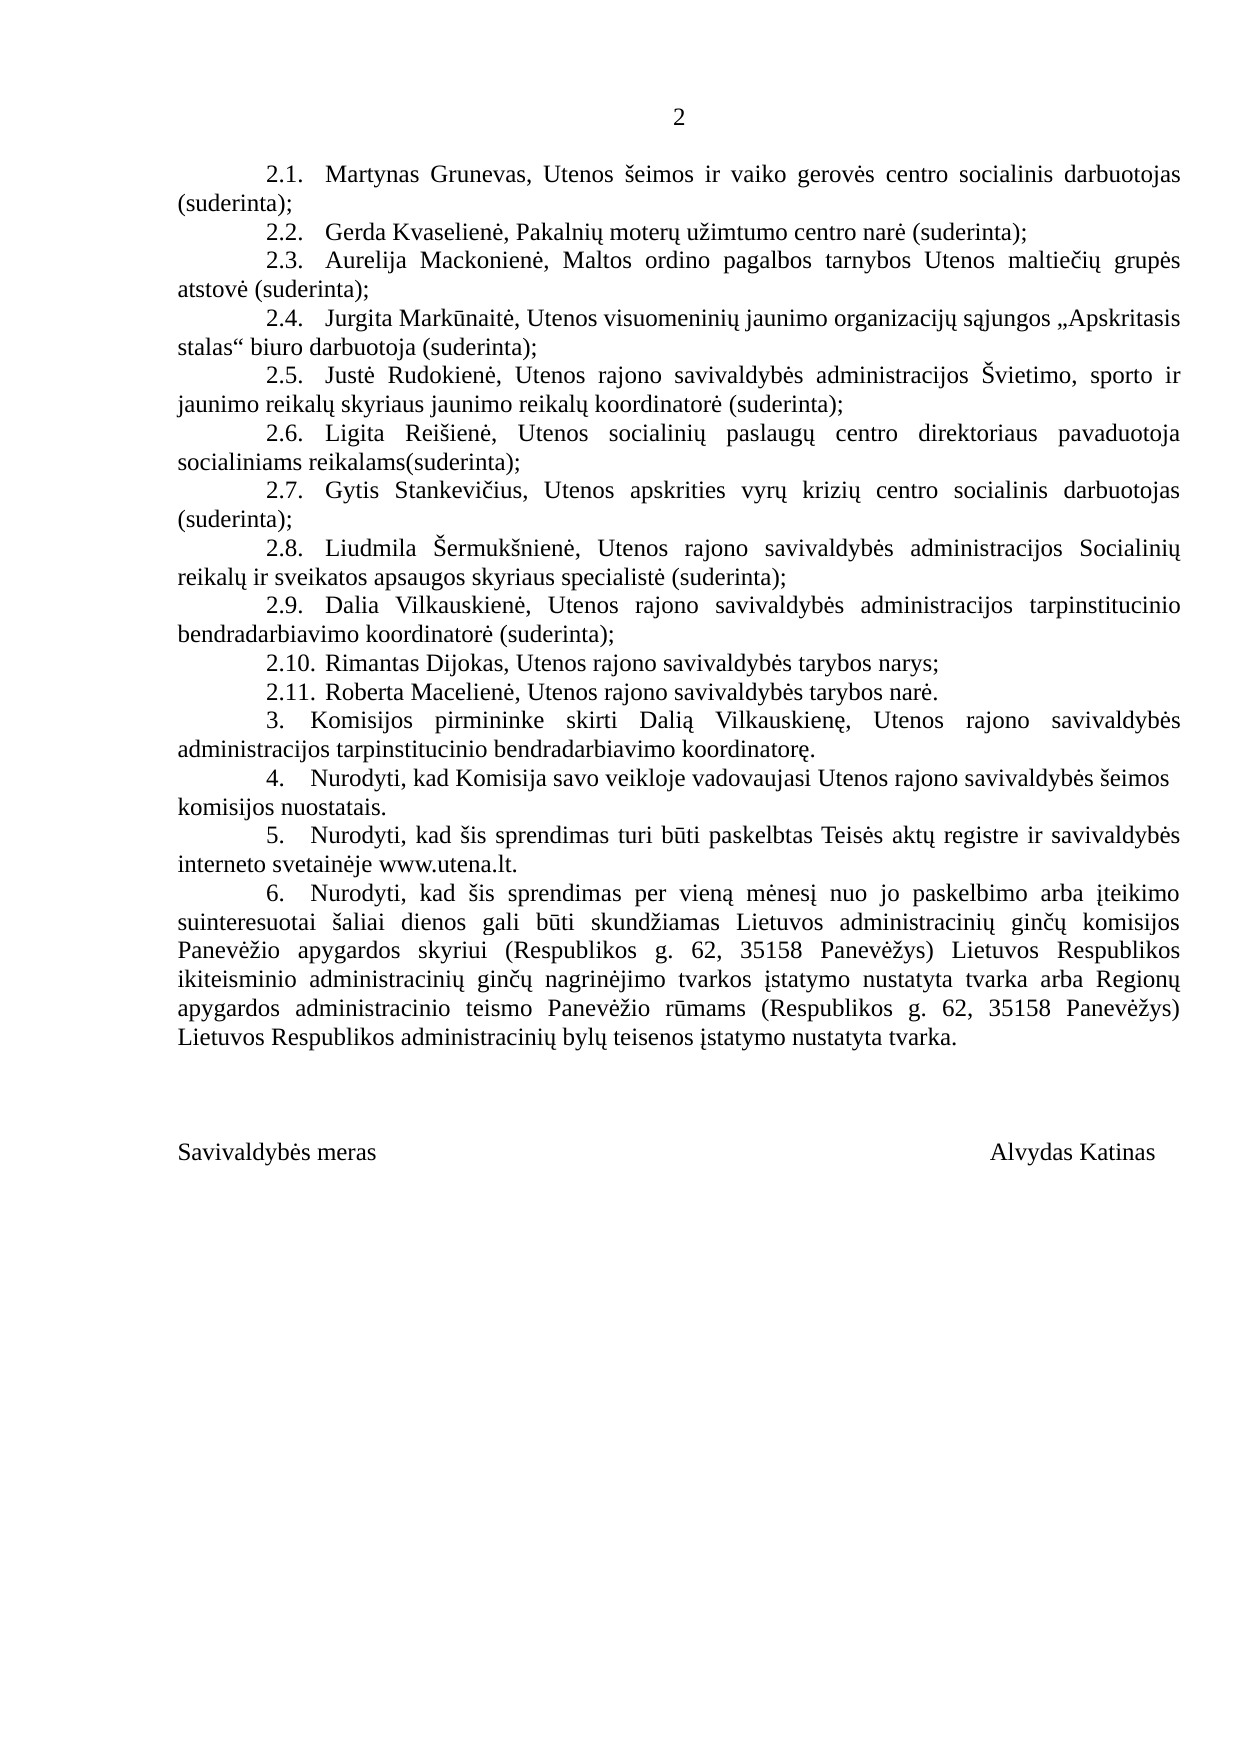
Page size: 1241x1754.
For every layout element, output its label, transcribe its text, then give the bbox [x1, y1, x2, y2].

text 2.11. Roberta Macelienė, Utenos rajono savivaldybės tarybos narė. [177, 677, 1181, 705]
text 2.6. Ligita Reišienė, Utenos socialinių paslaugų centro direktoriaus pavaduotoja socialiniams reikalams(suderinta); [177, 418, 1181, 475]
text 2.9. Dalia Vilkauskienė, Utenos rajono savivaldybės administracijos tarpinstitucinio bendradarbiavimo koordinatorė (suderinta); [177, 590, 1181, 648]
text 2.7. Gytis Stankevičius, Utenos apskrities vyrų krizių centro socialinis darbuotojas (suderinta); [177, 475, 1181, 533]
text 2.2. Gerda Kvaselienė, Pakalnių moterų užimtumo centro narė (suderinta); [177, 217, 1181, 245]
text Savivaldybės meras Alvydas Katinas [177, 1137, 1196, 1165]
text 2.3. Aurelija Mackonienė, Maltos ordino pagalbos tarnybos Utenos maltiečių grupės atstovė (suderinta); [177, 245, 1181, 303]
text 2.8. Liudmila Šermukšnienė, Utenos rajono savivaldybės administracijos Socialinių reikalų ir sveikatos apsaugos skyriaus specialistė (suderinta); [177, 533, 1181, 590]
text 3. Komisijos pirmininke skirti Dalią Vilkauskienę, Utenos rajono savivaldybės administracijos tarpinstitucinio bendradarbiavimo koordinatorę. [177, 705, 1181, 763]
text 2.5. Justė Rudokienė, Utenos rajono savivaldybės administracijos Švietimo, sporto ir jaunimo reikalų skyriaus jaunimo reikalų koordinatorė (suderinta); [177, 360, 1181, 418]
text 2.4. Jurgita Markūnaitė, Utenos visuomeninių jaunimo organizacijų sąjungos „Apskritasis stalas“ biuro darbuotoja (suderinta); [177, 303, 1181, 360]
text 5. Nurodyti, kad šis sprendimas turi būti paskelbtas Teisės aktų registre ir savivaldybės interneto svetainėje www.utena.lt. [177, 820, 1181, 878]
text 6. Nurodyti, kad šis sprendimas per vieną mėnesį nuo jo paskelbimo arba įteikimo suinteresuotai šaliai dienos gali būti skundžiamas Lietuvos administracinių ginčų komisijos Panevėžio apygardos skyriui (Respublikos g. 62, 35158 Panevėžys) Lietuvos Respublikos ikiteisminio administracinių ginčų nagrinėjimo tvarkos įstatymo nustatyta tvarka arba Regionų apygardos administracinio teismo Panevėžio rūmams (Respublikos g. 62, 35158 Panevėžys) Lietuvos Respublikos administracinių bylų teisenos įstatymo nustatyta tvarka. [177, 878, 1181, 1050]
text 4. Nurodyti, kad Komisija savo veikloje vadovaujasi Utenos rajono savivaldybės šeimos komisijos nuostatais. [177, 763, 1181, 820]
text 2.1. Martynas Grunevas, Utenos šeimos ir vaiko gerovės centro socialinis darbuotojas (suderinta); [177, 159, 1181, 217]
text 2.10. Rimantas Dijokas, Utenos rajono savivaldybės tarybos narys; [177, 648, 1181, 677]
